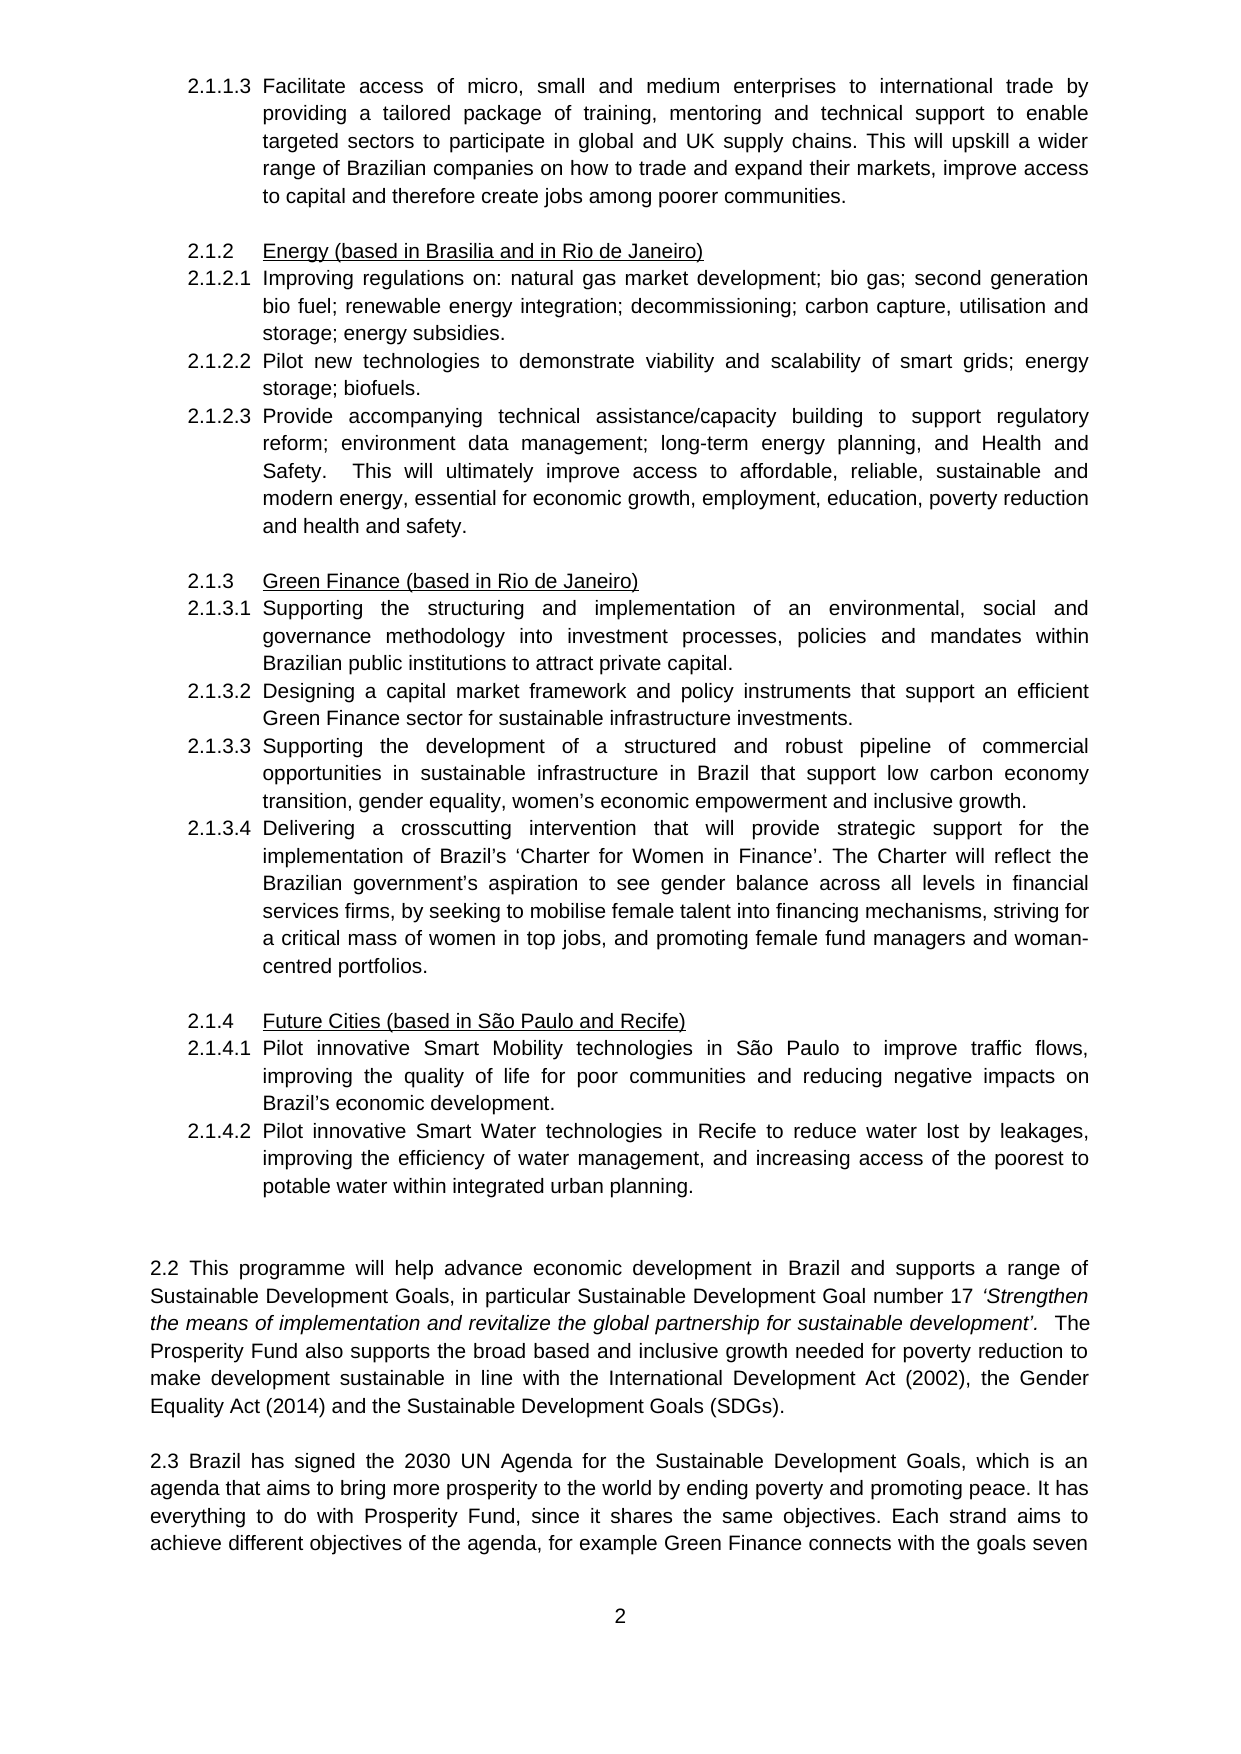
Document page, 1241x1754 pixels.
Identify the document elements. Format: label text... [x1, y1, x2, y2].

list Supporting the development of a structured and robust pipeline of commercial opportunities in sustainable infrastructure in Brazil that support low carbon economy transition, gender equality, women’s economic empowerment and inclusive growth. [187, 734, 1090, 813]
list Improving regulations on: natural gas market development; bio gas; second generation bio fuel; renewable energy integration; decommissioning; carbon capture, utilisation and storage; energy subsidies. [187, 266, 1090, 345]
list Green Finance (based in Rio de Janeiro) [187, 569, 1090, 593]
list Pilot new technologies to demonstrate viability and scalability of smart grids; energy storage; biofuels. [187, 349, 1090, 400]
list Supporting the structuring and implementation of an environmental, social and governance methodology into investment processes, policies and mandates within Brazilian public institutions to attract private capital. [187, 596, 1090, 675]
text 2.3 Brazil has signed the 2030 UN Agenda for the Sustainable Development Goals, which is an agenda that aims to bring more prosperity to the world by ending poverty and promoting peace. It has everything to do with Prosperity Fund, since it shares the same objectives. Each strand aims to achieve different objectives of the agenda, for example Green Finance connects with the goals seven [150, 1449, 1090, 1555]
list Future Cities (based in São Paulo and Recife) [187, 1009, 1090, 1033]
list Pilot innovative Smart Water technologies in Recife to reduce water lost by leakages, improving the efficiency of water management, and increasing access of the poorest to potable water within integrated urban planning. [187, 1119, 1090, 1198]
list Provide accompanying technical assistance/capacity building to support regulatory reform; environment data management; long-term energy planning, and Health and Safety. This will ultimately improve access to affordable, reliable, sustainable and modern energy, essential for economic growth, employment, education, poverty reduction and health and safety. [187, 404, 1090, 538]
list Delivering a crosscutting intervention that will provide strategic support for the implementation of Brazil’s ‘Charter for Women in Finance’. The Charter will reflect the Brazilian government’s aspiration to see gender balance across all levels in financial services firms, by seeking to mobilise female talent into financing mechanisms, striving for a critical mass of women in top jobs, and promoting female fund managers and woman-centred portfolios. [187, 816, 1090, 978]
list Energy (based in Brasilia and in Rio de Janeiro) [187, 239, 1090, 263]
text 2.2 This programme will help advance economic development in Brazil and supports a range of Sustainable Development Goals, in particular Sustainable Development Goal number 17 ‘Strengthen the means of implementation and revitalize the global partnership for sustainable development’. The Prosperity Fund also supports the broad based and inclusive growth needed for poverty reduction to make development sustainable in line with the International Development Act (2002), the Gender Equality Act (2014) and the Sustainable Development Goals (SDGs). [150, 1256, 1090, 1418]
list Pilot innovative Smart Mobility technologies in São Paulo to improve traffic flows, improving the quality of life for poor communities and reducing negative impacts on Brazil’s economic development. [187, 1036, 1090, 1115]
list Designing a capital market framework and policy instruments that support an efficient Green Finance sector for sustainable infrastructure investments. [187, 679, 1090, 730]
list Facilitate access of micro, small and medium enterprises to international trade by providing a tailored package of training, mentoring and technical support to enable targeted sectors to participate in global and UK supply chains. This will upskill a wider range of Brazilian companies on how to trade and expand their markets, improve access to capital and therefore create jobs among poorer communities. [187, 74, 1090, 208]
